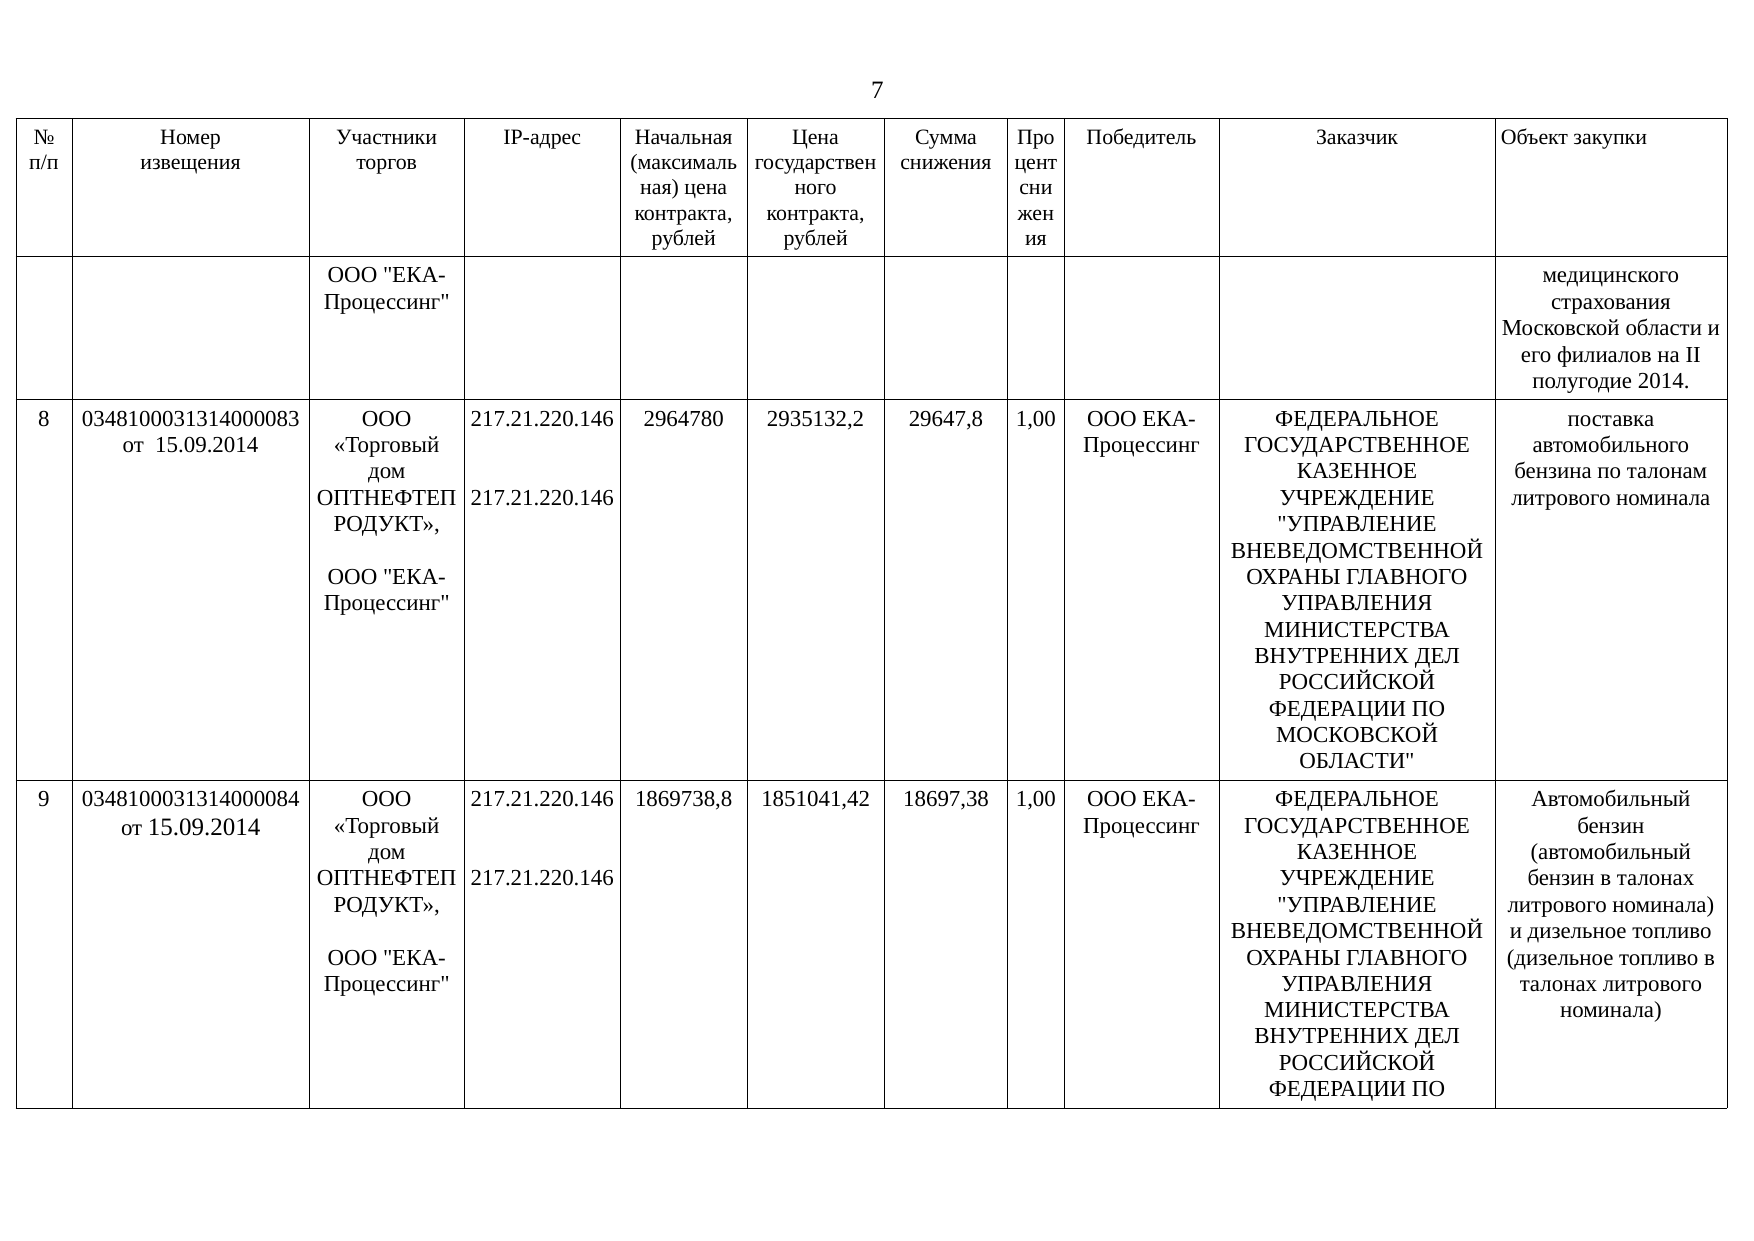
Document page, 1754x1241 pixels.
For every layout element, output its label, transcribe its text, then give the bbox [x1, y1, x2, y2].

table_cell 29647,8 [885, 400, 1007, 779]
table_cell 1,00 [1008, 400, 1064, 779]
table_header Процент снижения [1008, 119, 1064, 256]
table_cell ООО "ЕКА-Процессинг" [310, 257, 464, 399]
table_cell [885, 257, 1007, 399]
table_header Начальная (максимальная) цена контракта, рублей [621, 119, 747, 256]
table_cell поставка автомобильного бензина по талонам литрового номинала [1496, 400, 1727, 779]
table_header Цена государственного контракта, рублей [748, 119, 884, 256]
table_cell [17, 257, 72, 399]
table_cell 1851041,42 [748, 781, 884, 1107]
table_header Победитель [1065, 119, 1219, 256]
table_cell [1220, 257, 1495, 399]
table_cell [465, 257, 620, 399]
table_cell 8 [17, 400, 72, 779]
table_header Объект закупки [1496, 119, 1727, 256]
table_cell ООО «Торговый дом ОПТНЕФТЕПРОДУКТ», ООО "ЕКА-Процессинг" [310, 781, 464, 1107]
table_cell [1008, 257, 1064, 399]
table_header Сумма снижения [885, 119, 1007, 256]
table_cell 217.21.220.146 217.21.220.146 [465, 781, 620, 1107]
table_cell ООО «Торговый дом ОПТНЕФТЕПРОДУКТ», ООО "ЕКА-Процессинг" [310, 400, 464, 779]
table_cell ООО ЕКА- Процессинг [1065, 781, 1219, 1107]
table_header Участники торгов [310, 119, 464, 256]
table_cell [621, 257, 747, 399]
table_cell [748, 257, 884, 399]
table_cell 2935132,2 [748, 400, 884, 779]
table_cell [73, 257, 309, 399]
table_cell 1,00 [1008, 781, 1064, 1107]
table_header IP-адрес [465, 119, 620, 256]
table_cell 217.21.220.146 217.21.220.146 [465, 400, 620, 779]
table_cell 2964780 [621, 400, 747, 779]
table_cell ФЕДЕРАЛЬНОЕ ГОСУДАРСТВЕННОЕ КАЗЕННОЕ УЧРЕЖДЕНИЕ "УПРАВЛЕНИЕ ВНЕВЕДОМСТВЕННОЙ ОХРАНЫ ГЛАВНОГО УПРАВЛЕНИЯ МИНИСТЕРСТВА ВНУТРЕННИХ ДЕЛ РОССИЙСКОЙ ФЕДЕРАЦИИ ПО [1220, 781, 1495, 1107]
table_header Заказчик [1220, 119, 1495, 256]
table_cell 18697,38 [885, 781, 1007, 1107]
table_cell медицинского страхования Московской области и его филиалов на II полугодие 2014. [1496, 257, 1727, 399]
table_header № п/п [17, 119, 72, 256]
table_cell ООО ЕКА- Процессинг [1065, 400, 1219, 779]
table_cell 0348100031314000084 от 15.09.2014 [73, 781, 309, 1107]
table_cell [1065, 257, 1219, 399]
table_header Номер извещения [73, 119, 309, 256]
table_cell 1869738,8 [621, 781, 747, 1107]
table_cell 9 [17, 781, 72, 1107]
table_cell ФЕДЕРАЛЬНОЕ ГОСУДАРСТВЕННОЕ КАЗЕННОЕ УЧРЕЖДЕНИЕ "УПРАВЛЕНИЕ ВНЕВЕДОМСТВЕННОЙ ОХРАНЫ ГЛАВНОГО УПРАВЛЕНИЯ МИНИСТЕРСТВА ВНУТРЕННИХ ДЕЛ РОССИЙСКОЙ ФЕДЕРАЦИИ ПО МОСКОВСКОЙ ОБЛАСТИ" [1220, 400, 1495, 779]
table_cell 0348100031314000083 от 15.09.2014 [73, 400, 309, 779]
table_cell Автомобильный бензин (автомобильный бензин в талонах литрового номинала) и дизельное топливо (дизельное топливо в талонах литрового номинала) [1496, 781, 1727, 1107]
